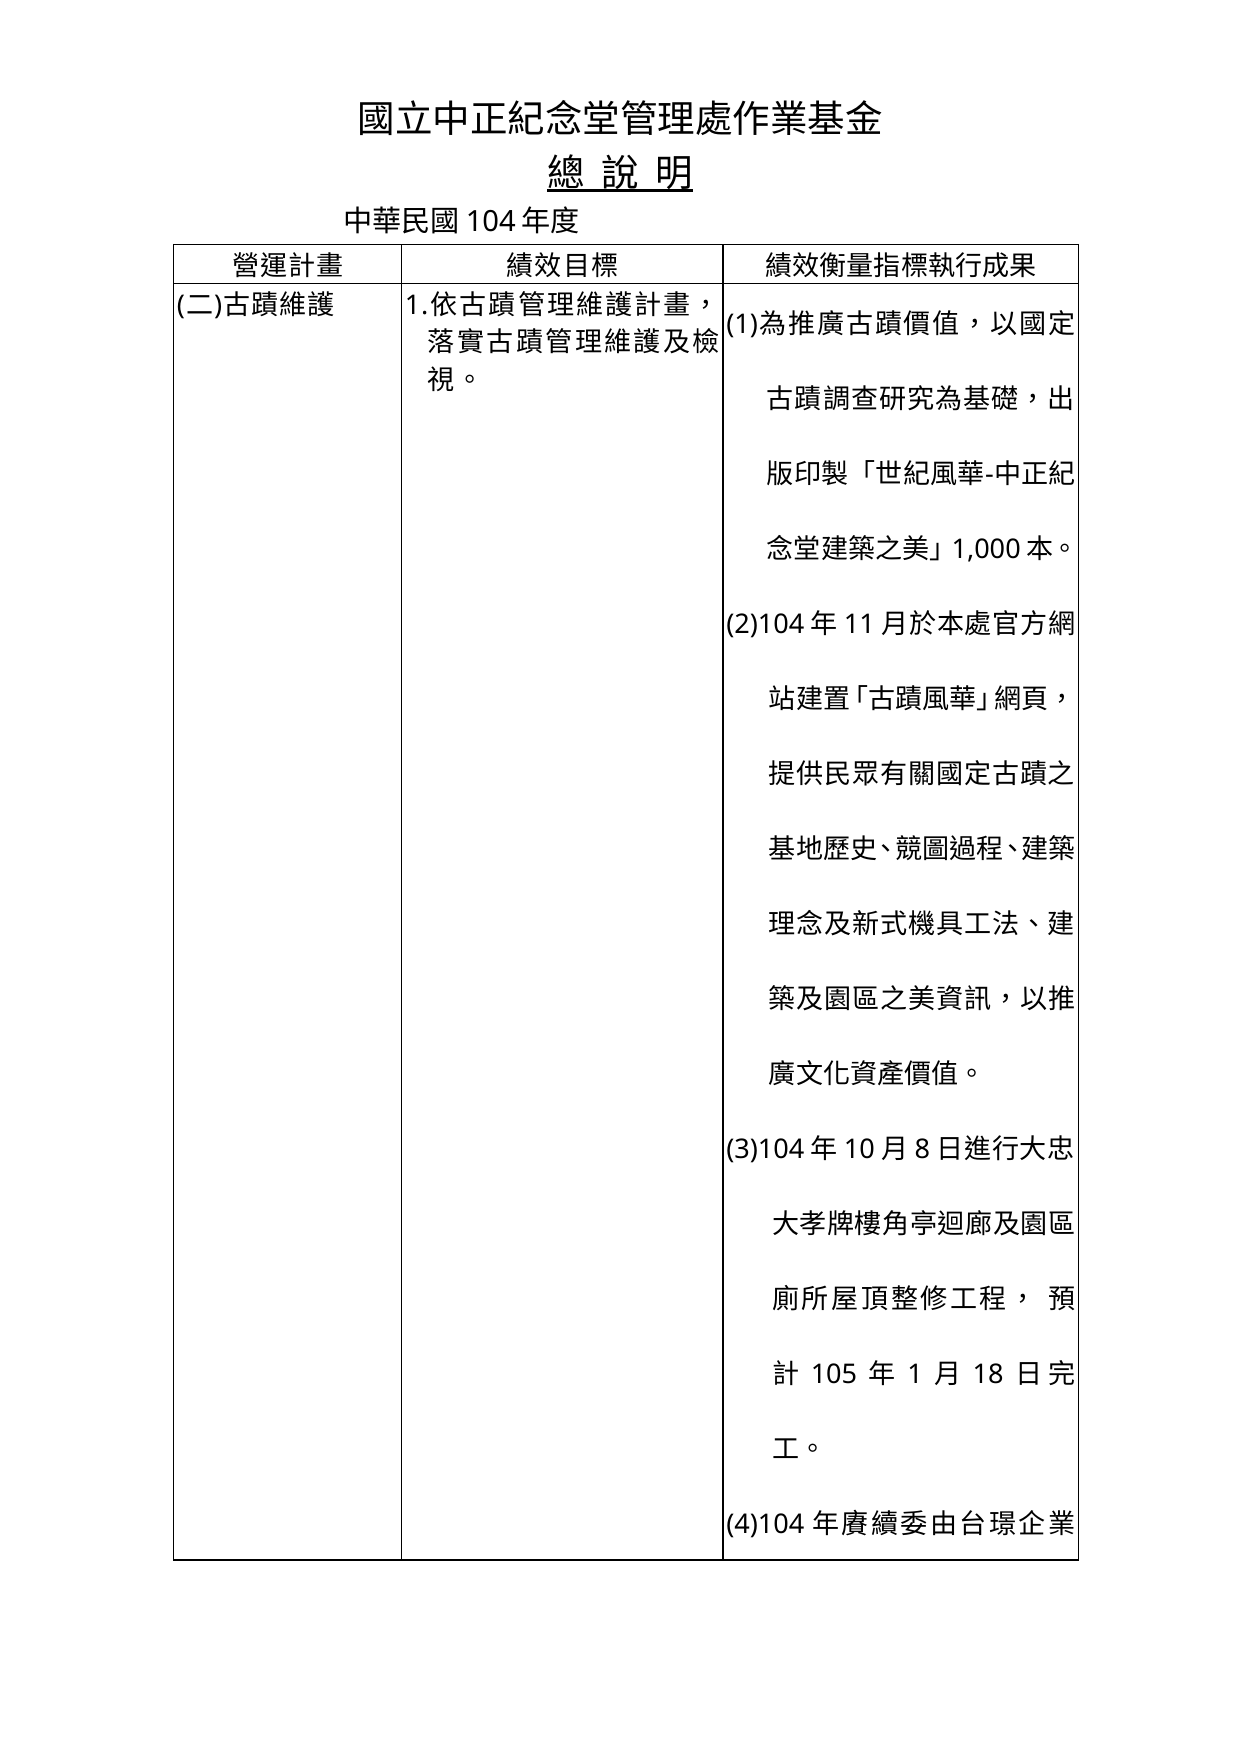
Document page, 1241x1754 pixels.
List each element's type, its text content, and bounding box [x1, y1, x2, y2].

table_header 績效目標 [402, 245, 722, 282]
table_cell (二)古蹟維護 [174, 284, 401, 1559]
table_cell 1.依古蹟管理維護計畫，落實古蹟管理維護及檢視。 [402, 284, 722, 1559]
table_header 績效衡量指標執行成果 [724, 245, 1078, 282]
table_cell (1)為推廣古蹟價值，以國定古蹟調查研究為基礎，出版印製「世紀風華-中正紀念堂建築之美」1,000本。 (2)104年11月於本處官方網站建置「古蹟風華」網頁，提供民眾有關國定古蹟之基地歷史、競圖過程、建築理念及新式機具工法、建築及園區之美資訊，以推廣文化資產價值。 (3)104年10月8日進行大忠大孝牌樓角亭迴廊及園區廁所屋頂整修工程， 預計105年1月18日完工。 (4)104年賡續委由台璟企業 [724, 284, 1078, 1559]
table_header 營運計畫 [174, 245, 401, 282]
